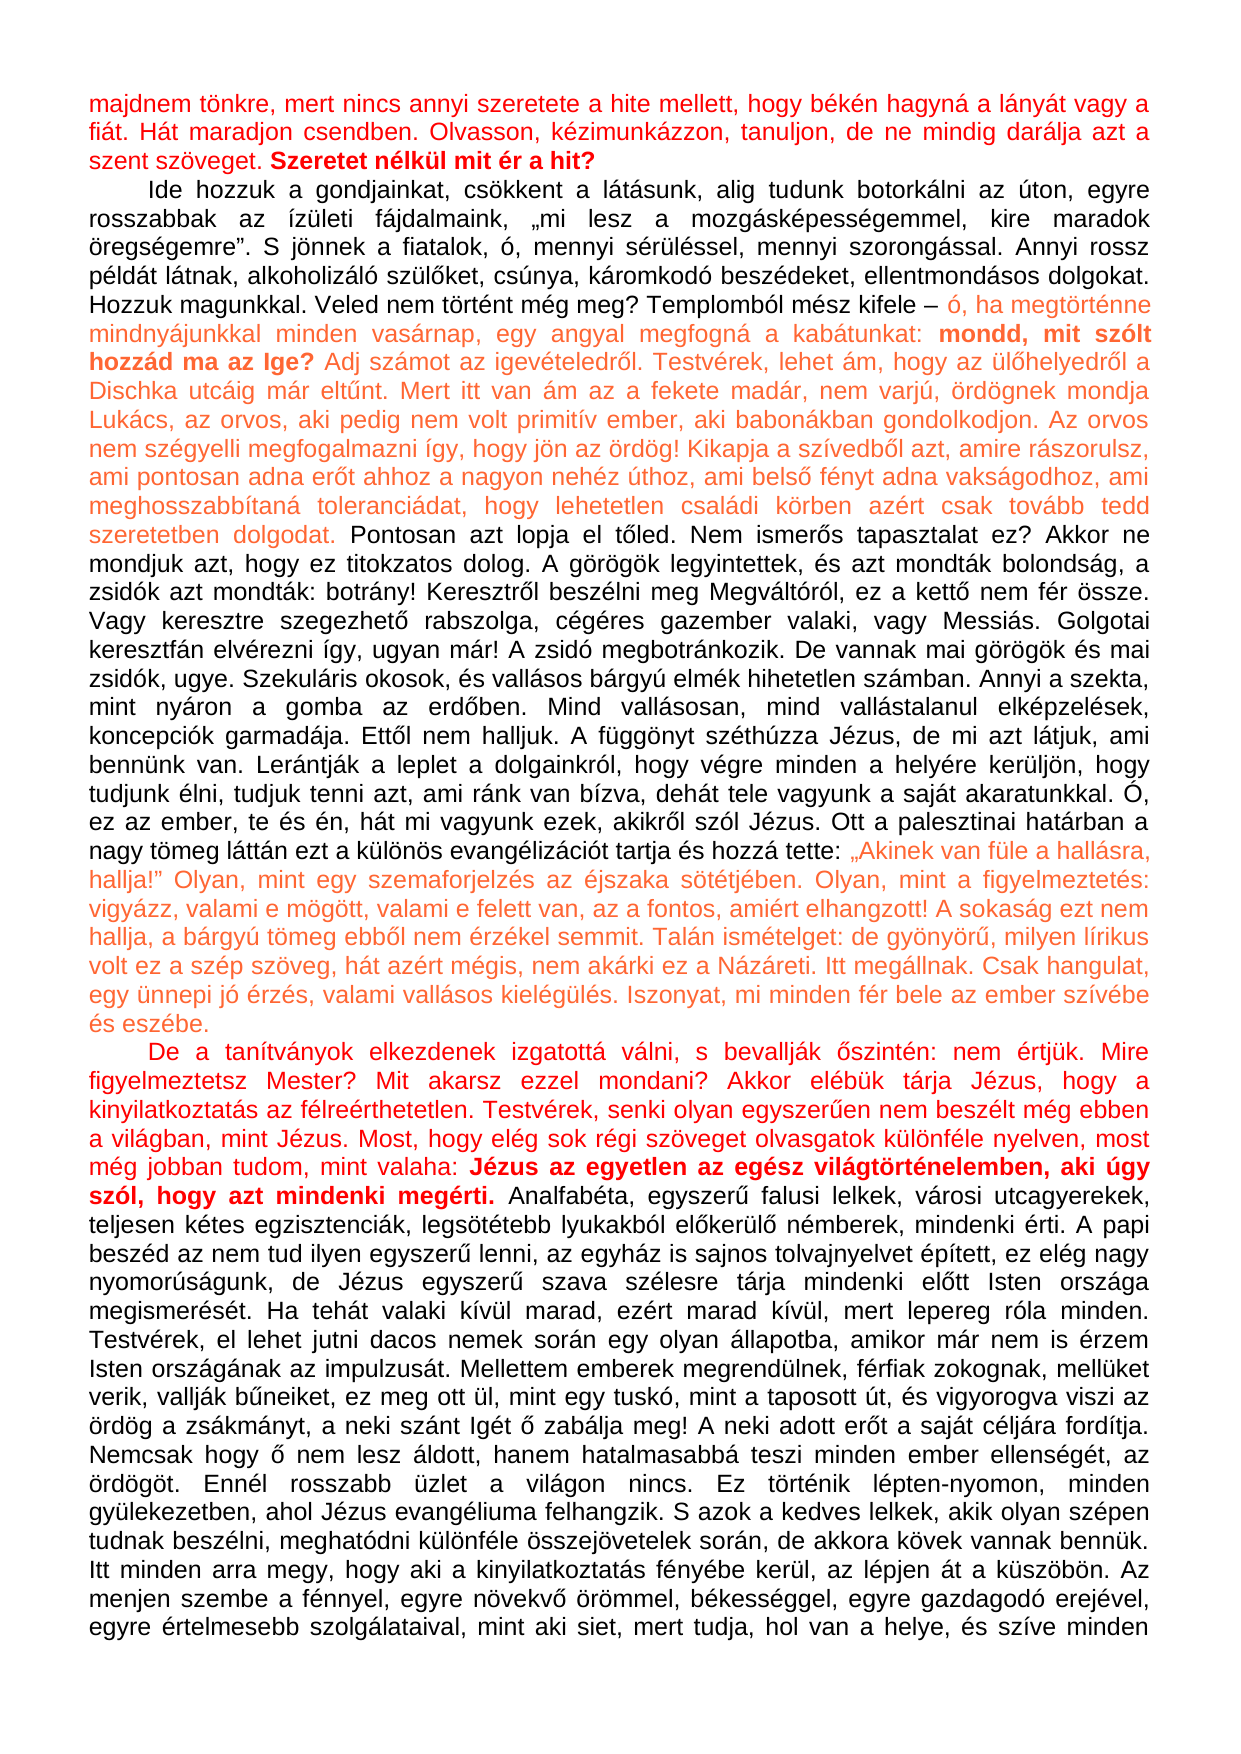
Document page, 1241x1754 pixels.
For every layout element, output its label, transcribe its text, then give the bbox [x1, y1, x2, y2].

text De a tanítványok elkezdenek izgatottá válni, s bevallják őszintén: nem értjük. Mire figyelmeztetsz Mester? Mit akarsz ezzel mondani? Akkor elébük tárja Jézus, hogy a kinyilatkoztatás az félreérthetetlen. Testvérek, senki olyan egyszerűen nem beszélt még ebben a világban, mint Jézus. Most, hogy elég sok régi szöveget olvasgatok különféle nyelven, most még jobban tudom, mint valaha: Jézus az egyetlen az egész világtörténelemben, aki úgy szól, hogy azt mindenki megérti. Analfabéta, egyszerű falusi lelkek, városi utcagyerekek, teljesen kétes egzisztenciák, legsötétebb lyukakból előkerülő némberek, mindenki érti. A papi beszéd az nem tud ilyen egyszerű lenni, az egyház is sajnos tolvajnyelvet épített, ez elég nagy nyomorúságunk, de Jézus egyszerű szava szélesre tárja mindenki előtt Isten országa megismerését. Ha tehát valaki kívül marad, ezért marad kívül, mert lepereg róla minden. Testvérek, el lehet jutni dacos nemek során egy olyan állapotba, amikor már nem is érzem Isten országának az impulzusát. Mellettem emberek megrendülnek, férfiak zokognak, mellüket verik, vallják bűneiket, ez meg ott ül, mint egy tuskó, mint a taposott út, és vigyorogva viszi az ördög a zsákmányt, a neki szánt Igét ő zabálja meg! A neki adott erőt a saját céljára fordítja. Nemcsak hogy ő nem lesz áldott, hanem hatalmasabbá teszi minden ember ellenségét, az ördögöt. Ennél rosszabb üzlet a világon nincs. Ez történik lépten-nyomon, minden gyülekezetben, ahol Jézus evangéliuma felhangzik. S azok a kedves lelkek, akik olyan szépen tudnak beszélni, meghatódni különféle összejövetelek során, de akkora kövek vannak bennük. Itt minden arra megy, hogy aki a kinyilatkoztatás fényébe kerül, az lépjen át a küszöbön. Az menjen szembe a fénnyel, egyre növekvő örömmel, békességgel, egyre gazdagodó erejével, egyre értelmesebb szolgálataival, mint aki siet, mert tudja, hol van a helye, és szíve minden [88, 1037, 1152, 1641]
text majdnem tönkre, mert nincs annyi szeretete a hite mellett, hogy békén hagyná a lányát vagy a fiát. Hát maradjon csendben. Olvasson, kézimunkázzon, tanuljon, de ne mindig darálja azt a szent szöveget. Szeretet nélkül mit ér a hit? [88, 88, 1152, 175]
text Ide hozzuk a gondjainkat, csökkent a látásunk, alig tudunk botorkálni az úton, egyre rosszabbak az ízületi fájdalmaink, „mi lesz a mozgásképességemmel, kire maradok öregségemre”. S jönnek a fiatalok, ó, mennyi sérüléssel, mennyi szorongással. Annyi rossz példát látnak, alkoholizáló szülőket, csúnya, káromkodó beszédeket, ellentmondásos dolgokat. Hozzuk magunkkal. Veled nem történt még meg? Templomból mész kifele – ó, ha megtörténne mindnyájunkkal minden vasárnap, egy angyal megfogná a kabátunkat: mondd, mit szólt hozzád ma az Ige? Adj számot az igevételedről. Testvérek, lehet ám, hogy az ülőhelyedről a Dischka utcáig már eltűnt. Mert itt van ám az a fekete madár, nem varjú, ördögnek mondja Lukács, az orvos, aki pedig nem volt primitív ember, aki babonákban gondolkodjon. Az orvos nem szégyelli megfogalmazni így, hogy jön az ördög! Kikapja a szívedből azt, amire rászorulsz, ami pontosan adna erőt ahhoz a nagyon nehéz úthoz, ami belső fényt adna vakságodhoz, ami meghosszabbítaná toleranciádat, hogy lehetetlen családi körben azért csak tovább tedd szeretetben dolgodat. Pontosan azt lopja el tőled. Nem ismerős tapasztalat ez? Akkor ne mondjuk azt, hogy ez titokzatos dolog. A görögök legyintettek, és azt mondták bolondság, a zsidók azt mondták: botrány! Keresztről beszélni meg Megváltóról, ez a kettő nem fér össze. Vagy keresztre szegezhető rabszolga, cégéres gazember valaki, vagy Messiás. Golgotai keresztfán elvérezni így, ugyan már! A zsidó megbotránkozik. De vannak mai görögök és mai zsidók, ugye. Szekuláris okosok, és vallásos bárgyú elmék hihetetlen számban. Annyi a szekta, mint nyáron a gomba az erdőben. Mind vallásosan, mind vallástalanul elképzelések, koncepciók garmadája. Ettől nem halljuk. A függönyt széthúzza Jézus, de mi azt látjuk, ami bennünk van. Lerántják a leplet a dolgainkról, hogy végre minden a helyére kerüljön, hogy tudjunk élni, tudjuk tenni azt, ami ránk van bízva, dehát tele vagyunk a saját akaratunkkal. Ó, ez az ember, te és én, hát mi vagyunk ezek, akikről szól Jézus. Ott a palesztinai határban a nagy tömeg láttán ezt a különös evangélizációt tartja és hozzá tette: „Akinek van füle a hallásra, hallja!” Olyan, mint egy szemaforjelzés az éjszaka sötétjében. Olyan, mint a figyelmeztetés: vigyázz, valami e mögött, valami e felett van, az a fontos, amiért elhangzott! A sokaság ezt nem hallja, a bárgyú tömeg ebből nem érzékel semmit. Talán ismételget: de gyönyörű, milyen lírikus volt ez a szép szöveg, hát azért mégis, nem akárki ez a Názáreti. Itt megállnak. Csak hangulat, egy ünnepi jó érzés, valami vallásos kielégülés. Iszonyat, mi minden fér bele az ember szívébe és eszébe. [88, 175, 1152, 1037]
